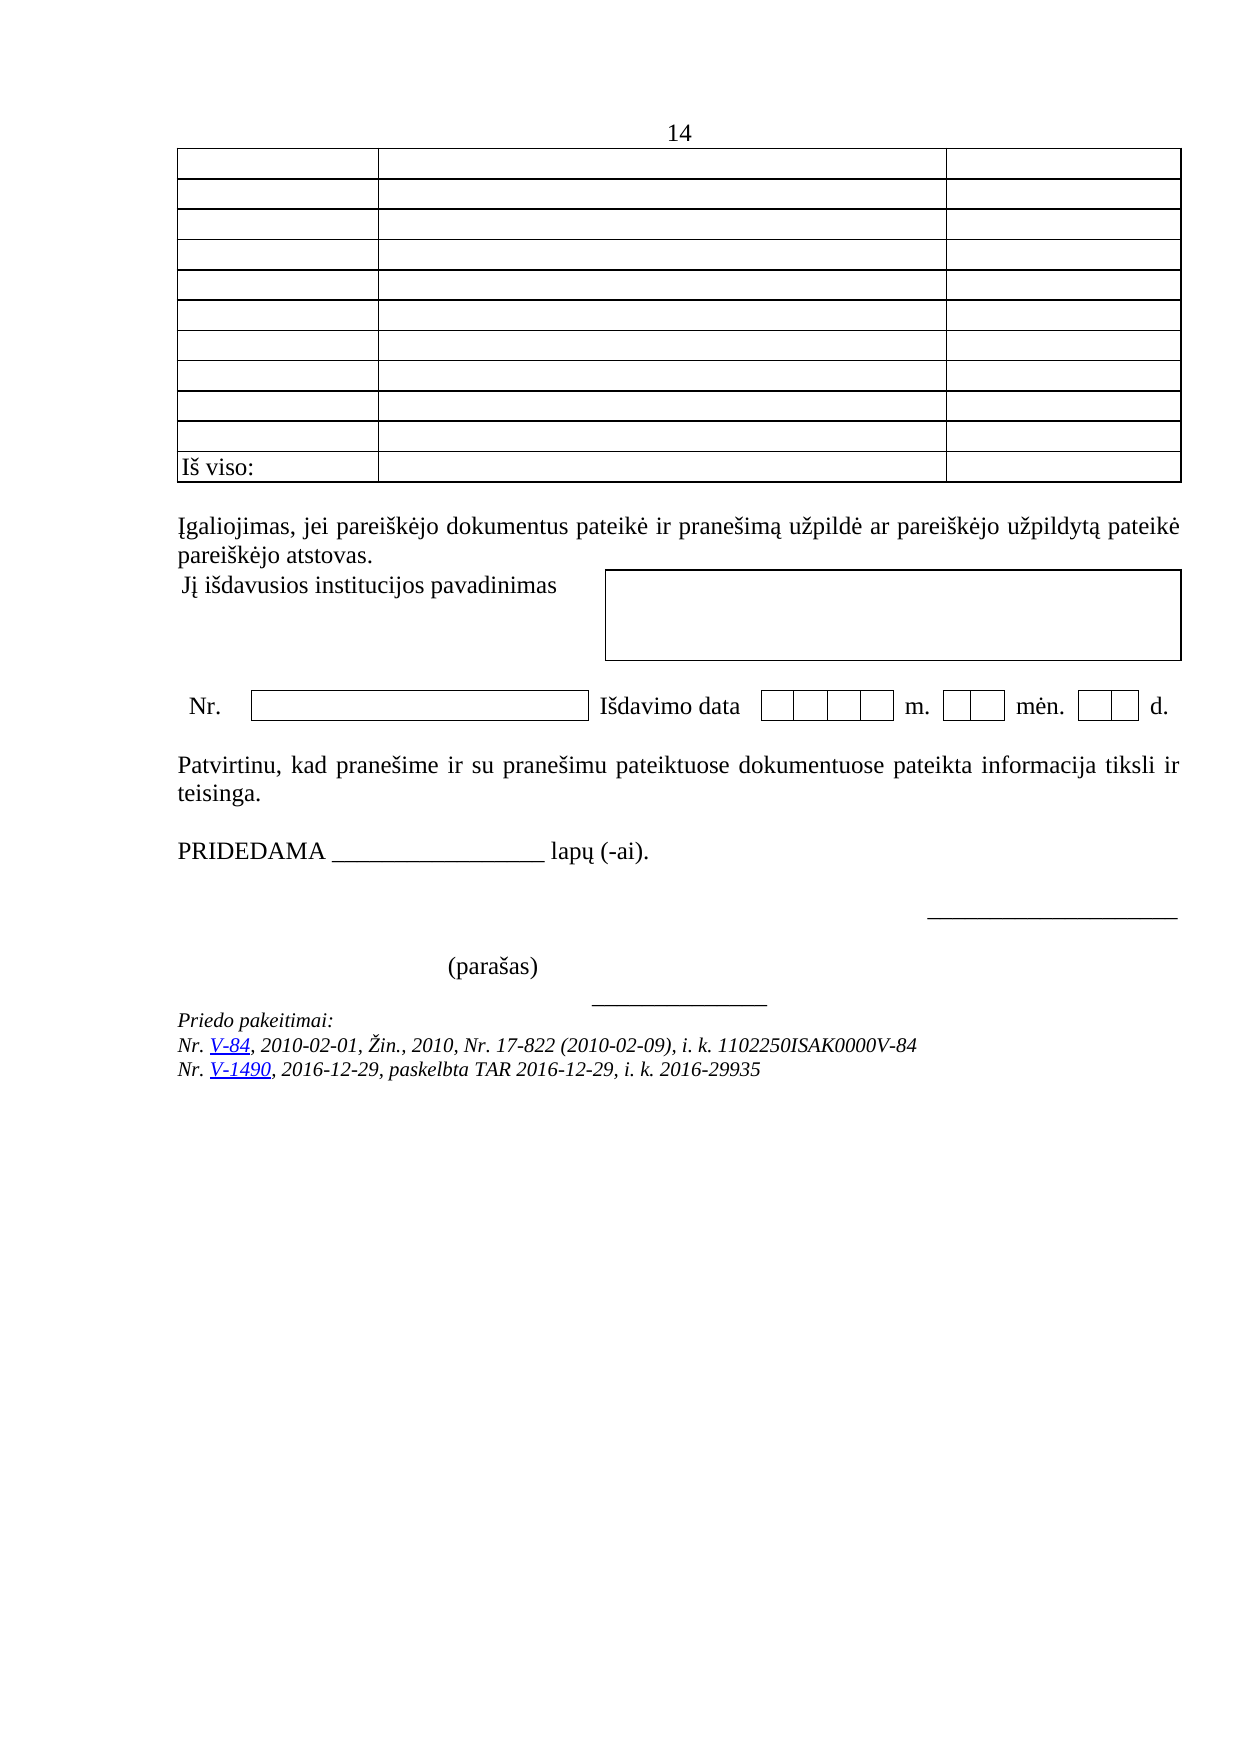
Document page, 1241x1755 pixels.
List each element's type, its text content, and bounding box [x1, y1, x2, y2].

table_cell [177, 599, 605, 629]
text Nr. V-1490, 2016-12-29, paskelbta TAR 2016-12-29, i. k. 2016-29935 [177, 1057, 1181, 1081]
text (parašas) [177, 922, 1181, 980]
table_cell [947, 180, 1180, 208]
table_cell [178, 180, 378, 208]
table_header [1079, 691, 1111, 720]
text Patvirtinu, kad pranešime ir su pranešimu pateiktuose dokumentuose pateikta informacija tiksli ir teisinga. [177, 750, 1181, 807]
table_cell [379, 149, 946, 178]
table_cell [177, 630, 605, 660]
table_cell [947, 422, 1180, 451]
text ____________________ [177, 893, 1181, 922]
table_cell [379, 331, 946, 360]
table_header mėn. [1005, 690, 1078, 720]
table_cell [947, 271, 1180, 299]
table_cell [178, 149, 378, 178]
table_header [861, 691, 893, 720]
table_cell [178, 240, 378, 269]
table_header [252, 691, 588, 720]
table_header Nr. [177, 690, 251, 720]
table_cell [947, 392, 1180, 420]
text PRIDEDAMA _________________ lapų (-ai). [177, 836, 1181, 865]
text Nr. V-84, 2010-02-01, Žin., 2010, Nr. 17-822 (2010-02-09), i. k. 1102250ISAK0000V-84 [177, 1032, 1181, 1057]
table_cell [379, 392, 946, 420]
table_cell [379, 180, 946, 208]
table_cell [178, 301, 378, 329]
table_cell [379, 422, 946, 451]
table_header [762, 691, 793, 720]
table_cell [379, 271, 946, 299]
text Priedo pakeitimai: [177, 1008, 1181, 1032]
table_cell [947, 331, 1180, 360]
table_cell [947, 210, 1180, 238]
table_cell [947, 361, 1180, 390]
table_cell [947, 149, 1180, 178]
table_header [794, 691, 827, 720]
table_cell [947, 452, 1180, 481]
table_header [606, 571, 1180, 660]
table_header [971, 691, 1004, 720]
table_cell [379, 301, 946, 329]
table_cell [178, 271, 378, 299]
table_cell [178, 422, 378, 451]
table_header Jį išdavusios institucijos pavadinimas [177, 569, 605, 599]
table_cell [178, 210, 378, 238]
table_cell [379, 452, 946, 481]
table_header [944, 691, 970, 720]
table_cell [178, 361, 378, 390]
table_cell [379, 361, 946, 390]
text ______________ [177, 980, 1181, 1008]
table_cell [379, 210, 946, 238]
table_cell [947, 301, 1180, 329]
table_header [1112, 691, 1138, 720]
table_header d. [1139, 690, 1181, 720]
text Įgaliojimas, jei pareiškėjo dokumentus pateikė ir pranešimą užpildė ar pareiškėjo užpildytą pateikė pareiškėjo atstovas. [177, 511, 1181, 569]
table_header Išdavimo data [589, 690, 761, 720]
table_cell Iš viso: [178, 452, 378, 481]
table_header [828, 691, 860, 720]
table_cell [379, 240, 946, 269]
table_cell [947, 240, 1180, 269]
table_cell [178, 331, 378, 360]
table_cell [178, 392, 378, 420]
table_header m. [894, 690, 943, 720]
